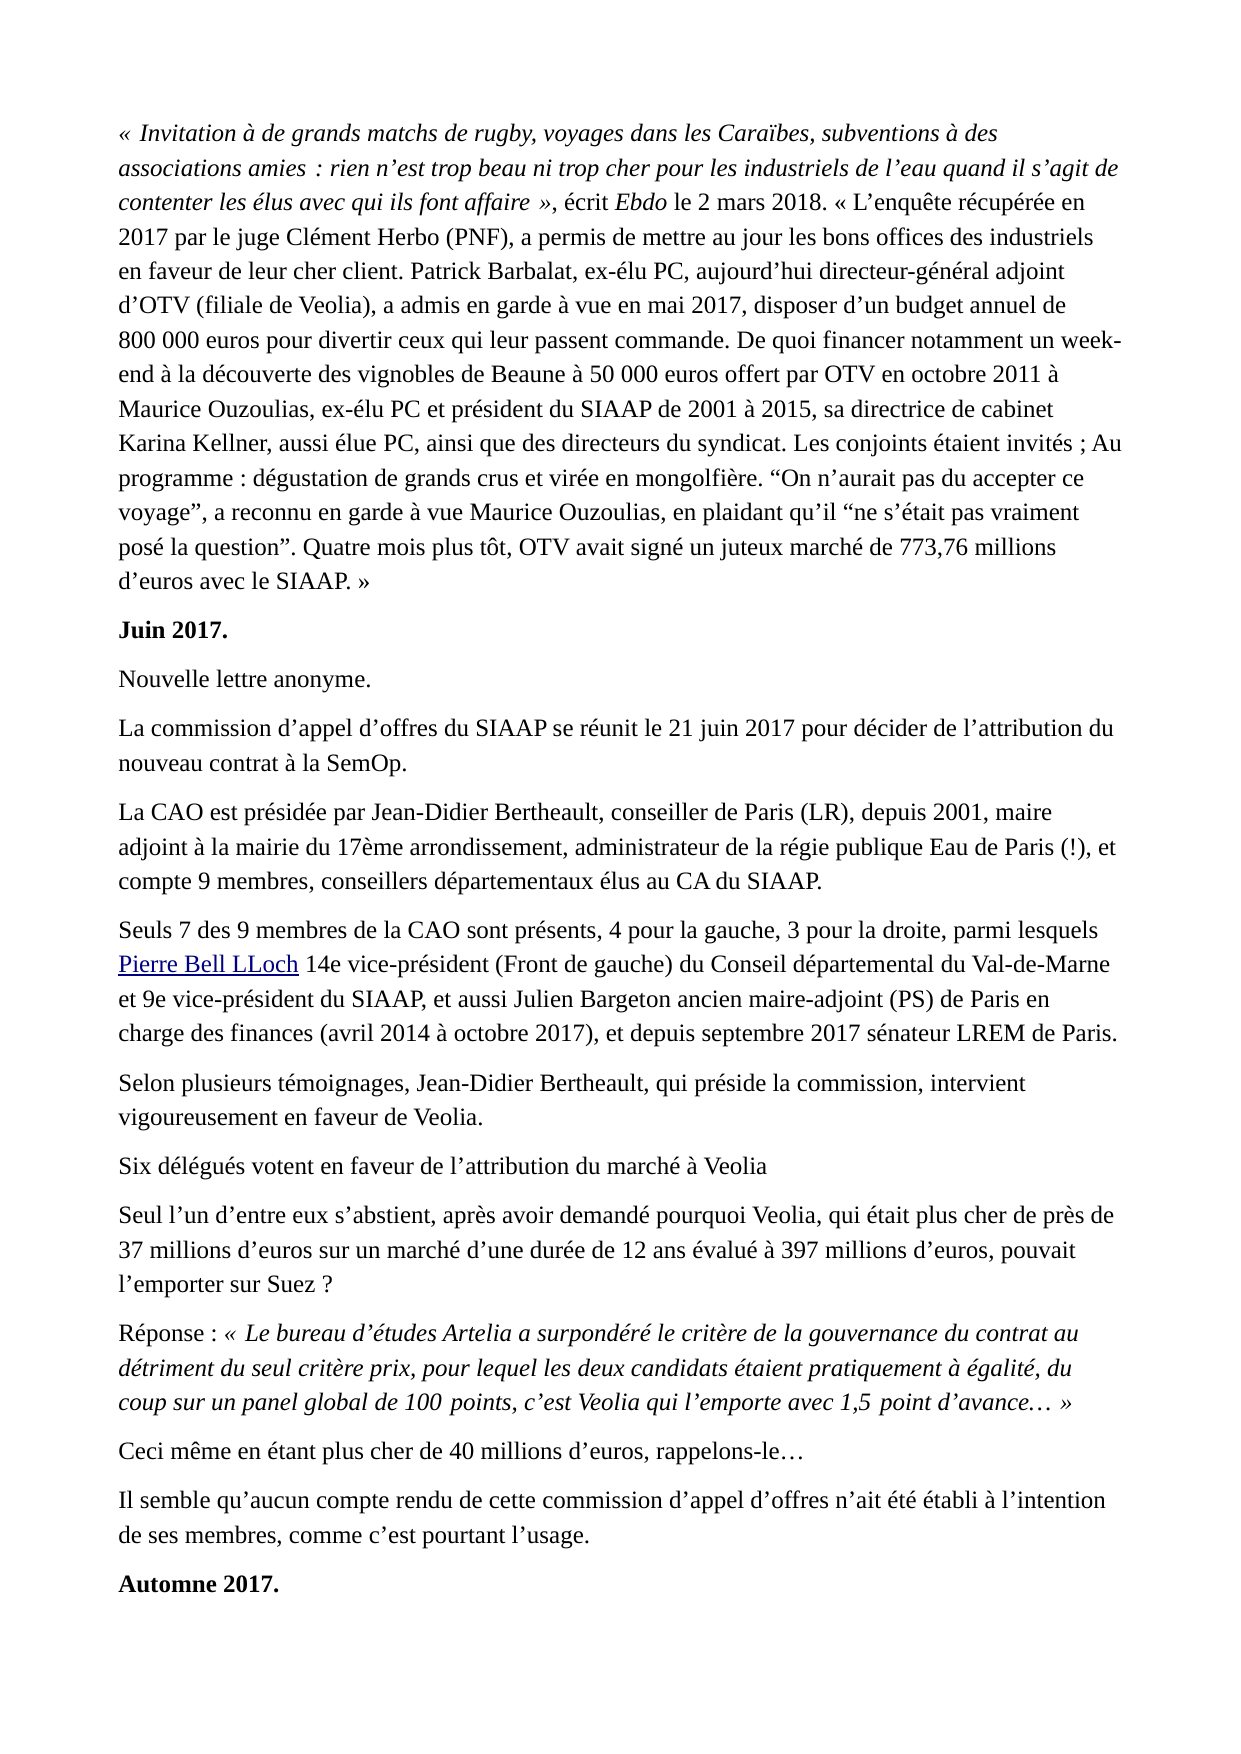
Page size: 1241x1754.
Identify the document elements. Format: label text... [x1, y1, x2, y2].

text Automne 2017. [118, 1569, 1122, 1598]
text Seul l’un d’entre eux s’abstient, après avoir demandé pourquoi Veolia, qui était plus cher de près de 37 millions d’euros sur un marché d’une durée de 12 ans évalué à 397 millions d’euros, pouvait l’emporter sur Suez ? [118, 1200, 1122, 1298]
text Selon plusieurs témoignages, Jean-Didier Bertheault, qui préside la commission, intervient vigoureusement en faveur de Veolia. [118, 1068, 1122, 1131]
text La CAO est présidée par Jean-Didier Bertheault, conseiller de Paris (LR), depuis 2001, maire adjoint à la mairie du 17ème arrondissement, administrateur de la régie publique Eau de Paris (!), et compte 9 membres, conseillers départementaux élus au CA du SIAAP. [118, 797, 1122, 895]
text Réponse : « Le bureau d’études Artelia a surpondéré le critère de la gouvernance du contrat au détriment du seul critère prix, pour lequel les deux candidats étaient pratiquement à égalité, du coup sur un panel global de 100 points, c’est Veolia qui l’emporte avec 1,5 point d’avance… » [118, 1318, 1122, 1416]
text Nouvelle lettre anonyme. [118, 664, 1122, 693]
text Il semble qu’aucun compte rendu de cette commission d’appel d’offres n’ait été établi à l’intention de ses membres, comme c’est pourtant l’usage. [118, 1485, 1122, 1548]
text Ceci même en étant plus cher de 40 millions d’euros, rappelons-le… [118, 1436, 1122, 1465]
text Seuls 7 des 9 membres de la CAO sont présents, 4 pour la gauche, 3 pour la droite, parmi lesquels Pierre Bell LLoch 14e vice-président (Front de gauche) du Conseil départemental du Val-de-Marne et 9e vice-président du SIAAP, et aussi Julien Bargeton ancien maire-adjoint (PS) de Paris en charge des finances (avril 2014 à octobre 2017), et depuis septembre 2017 sénateur LREM de Paris. [118, 915, 1122, 1047]
text Juin 2017. [118, 615, 1122, 644]
text La commission d’appel d’offres du SIAAP se réunit le 21 juin 2017 pour décider de l’attribution du nouveau contrat à la SemOp. [118, 713, 1122, 777]
text « Invitation à de grands matchs de rugby, voyages dans les Caraïbes, subventions à des associations amies : rien n’est trop beau ni trop cher pour les industriels de l’eau quand il s’agit de contenter les élus avec qui ils font affaire », écrit Ebdo le 2 mars 2018. « L’enquête récupérée en 2017 par le juge Clément Herbo (PNF), a permis de mettre au jour les bons offices des industriels en faveur de leur cher client. Patrick Barbalat, ex-élu PC, aujourd’hui directeur-général adjoint d’OTV (filiale de Veolia), a admis en garde à vue en mai 2017, disposer d’un budget annuel de 800 000 euros pour divertir ceux qui leur passent commande. De quoi financer notamment un week-end à la découverte des vignobles de Beaune à 50 000 euros offert par OTV en octobre 2011 à Maurice Ouzoulias, ex-élu PC et président du SIAAP de 2001 à 2015, sa directrice de cabinet Karina Kellner, aussi élue PC, ainsi que des directeurs du syndicat. Les conjoints étaient invités ; Au programme : dégustation de grands crus et virée en mongolfière. “On n’aurait pas du accepter ce voyage”, a reconnu en garde à vue Maurice Ouzoulias, en plaidant qu’il “ne s’était pas vraiment posé la question”. Quatre mois plus tôt, OTV avait signé un juteux marché de 773,76 millions d’euros avec le SIAAP. » [118, 118, 1122, 595]
text Six délégués votent en faveur de l’attribution du marché à Veolia [118, 1151, 1122, 1180]
